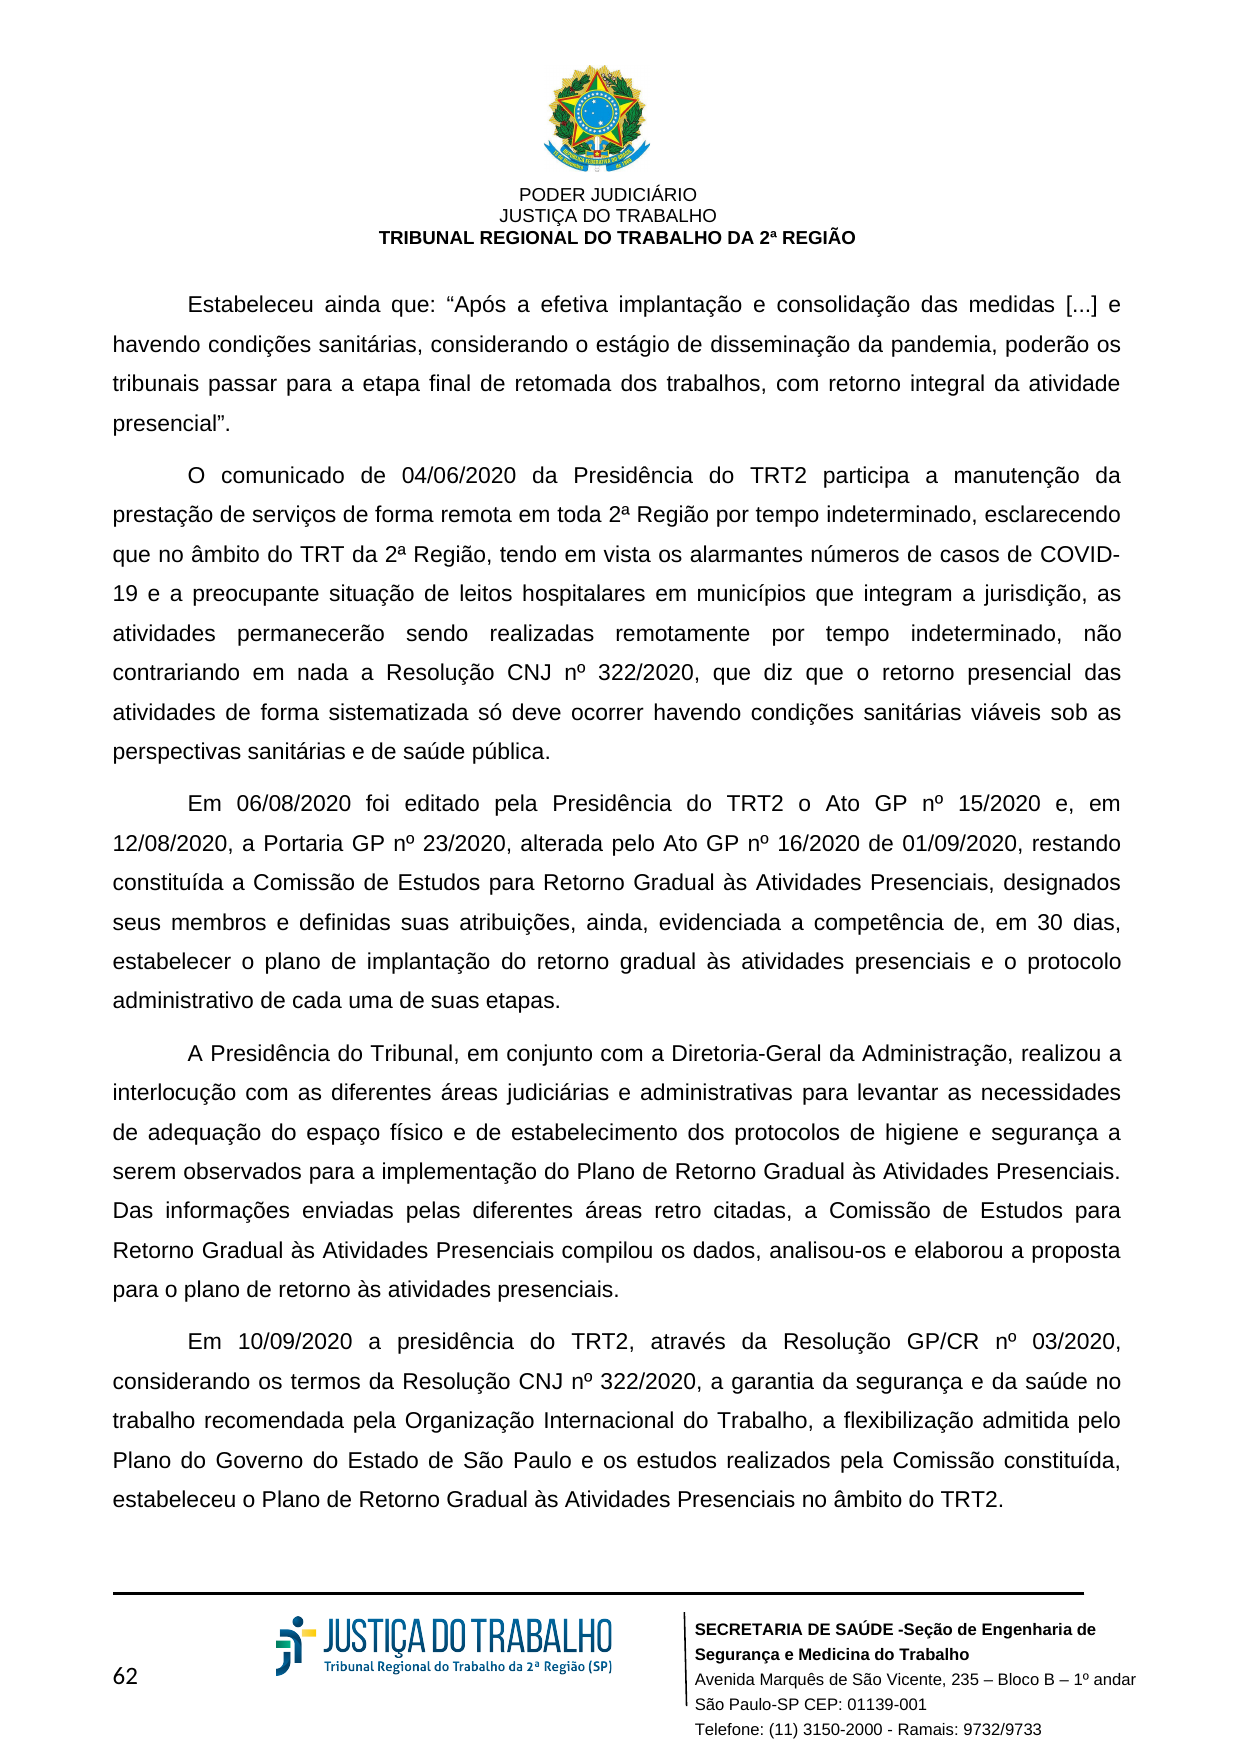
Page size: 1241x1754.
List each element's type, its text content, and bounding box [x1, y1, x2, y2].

text Estabeleceu ainda que: “Após a efetiva implantação e consolidação das medidas [...] e havendo condições sanitárias, considerando o estágio de disseminação da pandemia, poderão os tribunais passar para a etapa final de retomada dos trabalhos, com retorno integral da atividade presencial”. [112, 291, 1122, 436]
picture [543, 65, 650, 172]
picture [276, 1616, 612, 1676]
text Em 10/09/2020 a presidência do TRT2, através da Resolução GP/CR nº 03/2020, considerando os termos da Resolução CNJ nº 322/2020, a garantia da segurança e da saúde no trabalho recomendada pela Organização Internacional do Trabalho, a flexibilização admitida pelo Plano do Governo do Estado de São Paulo e os estudos realizados pela Comissão constituída, estabeleceu o Plano de Retorno Gradual às Atividades Presenciais no âmbito do TRT2. [112, 1328, 1122, 1513]
text Em 06/08/2020 foi editado pela Presidência do TRT2 o Ato GP nº 15/2020 e, em 12/08/2020, a Portaria GP nº 23/2020, alterada pelo Ato GP nº 16/2020 de 01/09/2020, restando constituída a Comissão de Estudos para Retorno Gradual às Atividades Presenciais, designados seus membros e definidas suas atribuições, ainda, evidenciada a competência de, em 30 dias, estabelecer o plano de implantação do retorno gradual às atividades presenciais e o protocolo administrativo de cada uma de suas etapas. [112, 790, 1122, 1014]
text A Presidência do Tribunal, em conjunto com a Diretoria-Geral da Administração, realizou a interlocução com as diferentes áreas judiciárias e administrativas para levantar as necessidades de adequação do espaço físico e de estabelecimento dos protocolos de higiene e segurança a serem observados para a implementação do Plano de Retorno Gradual às Atividades Presenciais. Das informações enviadas pelas diferentes áreas retro citadas, a Comissão de Estudos para Retorno Gradual às Atividades Presenciais compilou os dados, analisou-os e elaborou a proposta para o plano de retorno às atividades presenciais. [112, 1039, 1122, 1303]
text O comunicado de 04/06/2020 da Presidência do TRT2 participa a manutenção da prestação de serviços de forma remota em toda 2ª Região por tempo indeterminado, esclarecendo que no âmbito do TRT da 2ª Região, tendo em vista os alarmantes números de casos de COVID-19 e a preocupante situação de leitos hospitalares em municípios que integram a jurisdição, as atividades permanecerão sendo realizadas remotamente por tempo indeterminado, não contrariando em nada a Resolução CNJ nº 322/2020, que diz que o retorno presencial das atividades de forma sistematizada só deve ocorrer havendo condições sanitárias viáveis sob as perspectivas sanitárias e de saúde pública. [112, 462, 1122, 764]
